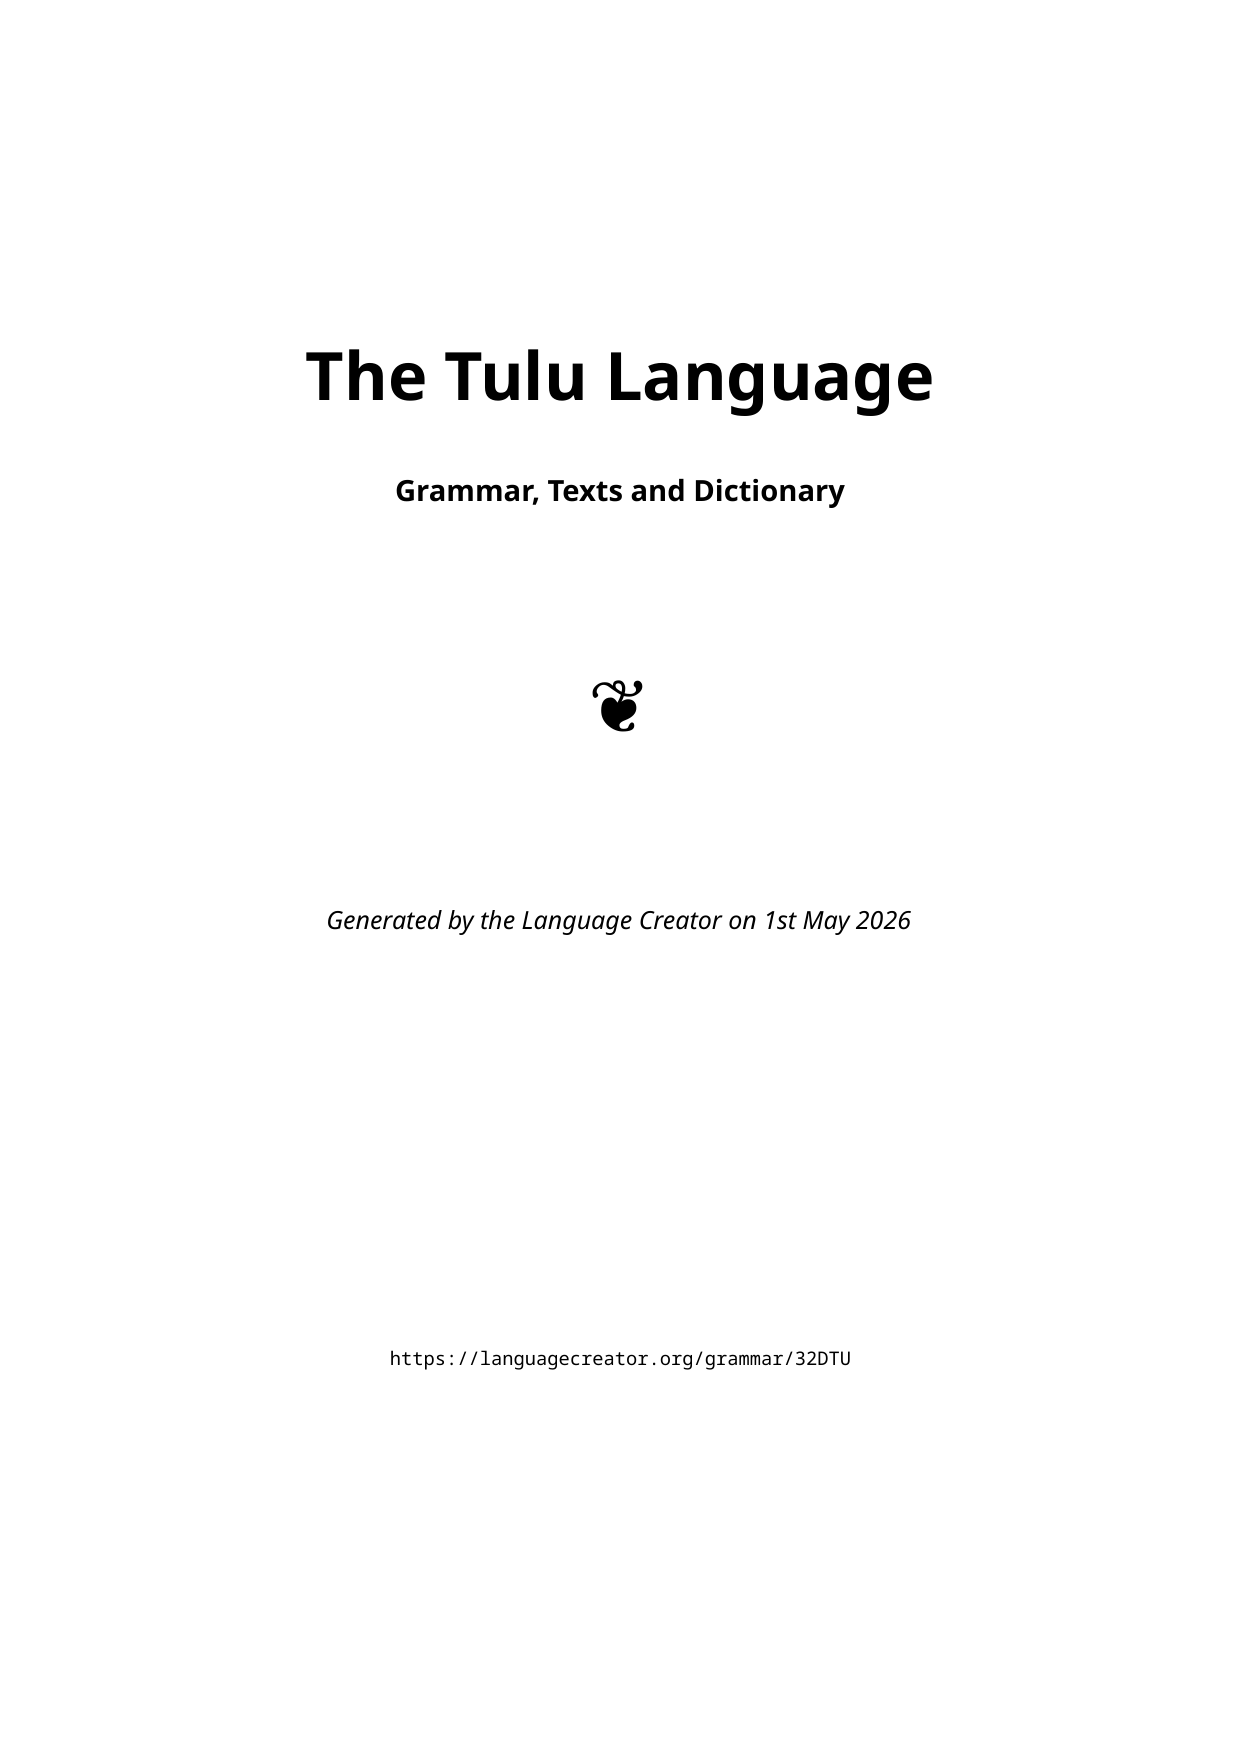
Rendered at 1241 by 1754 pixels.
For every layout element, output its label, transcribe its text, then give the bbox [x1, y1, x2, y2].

text The Tulu Language [150, 329, 1090, 419]
text Generated by the Language Creator on 1st May 2026 [150, 903, 1090, 937]
text https://languagecreator.org/grammar/32DTU [150, 1345, 1090, 1371]
text Grammar, Texts and Dictionary [150, 471, 1090, 510]
text ❦ [150, 663, 1090, 749]
